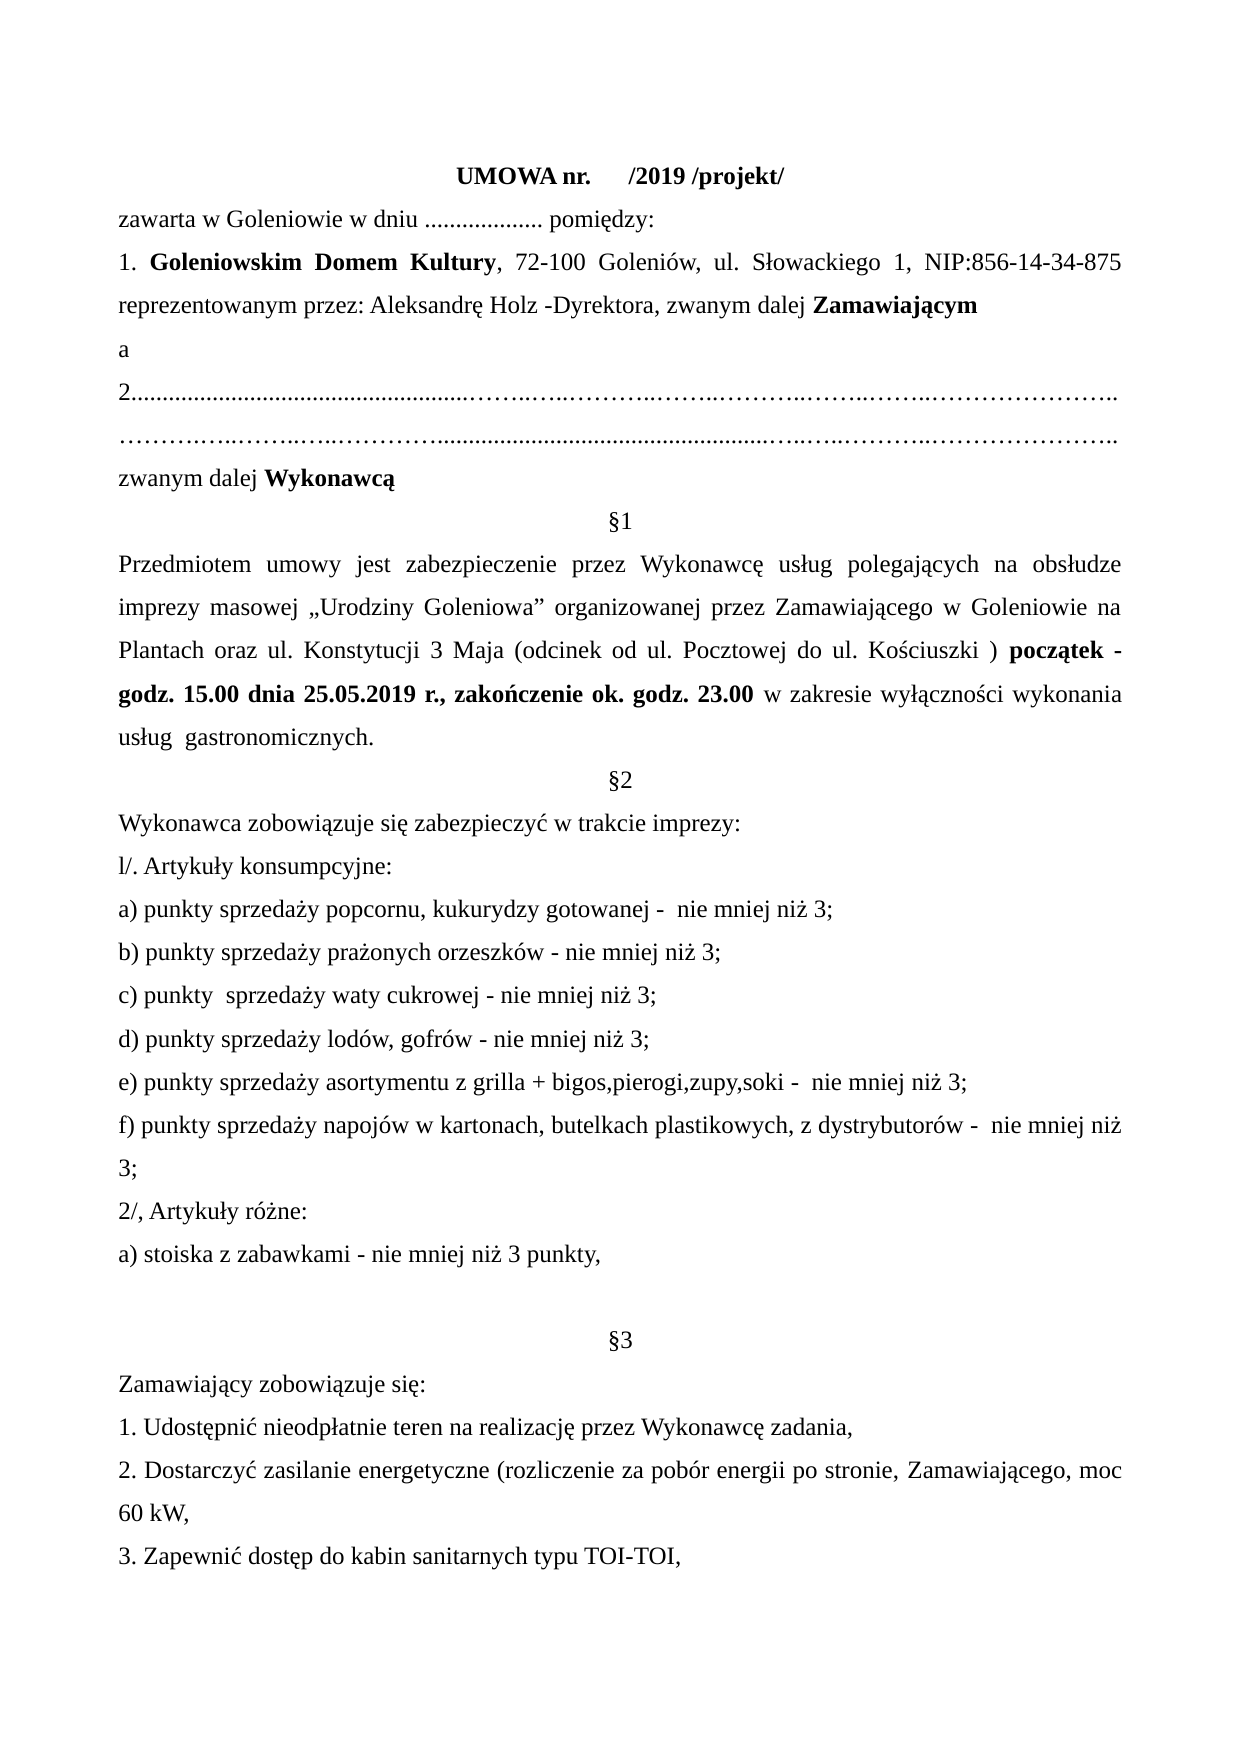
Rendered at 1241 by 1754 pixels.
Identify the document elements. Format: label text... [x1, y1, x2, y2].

text e) punkty sprzedaży asortymentu z grilla + bigos,pierogi,zupy,soki - nie mniej niż 3; [118, 1067, 1122, 1096]
text UMOWA nr. /2019 /projekt/ [118, 161, 1122, 190]
text §1 [118, 506, 1122, 535]
text §3 [118, 1326, 1122, 1354]
text a) punkty sprzedaży popcornu, kukurydzy gotowanej - nie mniej niż 3; [118, 894, 1122, 923]
text Zamawiający zobowiązuje się: [118, 1369, 1122, 1397]
text 2......................................................……..…..………..……..………..……..……..…………………..……….…..……..…..………….....................................................…..…..………..………………….. zwanym dalej Wykonawcą [118, 377, 1122, 492]
text 1. Udostępnić nieodpłatnie teren na realizację przez Wykonawcę zadania, [118, 1412, 1122, 1441]
text a [118, 334, 1122, 362]
text d) punkty sprzedaży lodów, gofrów - nie mniej niż 3; [118, 1024, 1122, 1052]
text l/. Artykuły konsumpcyjne: [118, 851, 1122, 880]
text b) punkty sprzedaży prażonych orzeszków - nie mniej niż 3; [118, 937, 1122, 966]
text a) stoiska z zabawkami - nie mniej niż 3 punkty, [118, 1239, 1122, 1268]
text Wykonawca zobowiązuje się zabezpieczyć w trakcie imprezy: [118, 808, 1122, 837]
text 2/, Artykuły różne: [118, 1196, 1122, 1225]
text §2 [118, 765, 1122, 794]
text 3. Zapewnić dostęp do kabin sanitarnych typu TOI-TOI, [118, 1541, 1122, 1570]
text Przedmiotem umowy jest zabezpieczenie przez Wykonawcę usług polegających na obsłudze imprezy masowej „Urodziny Goleniowa” organizowanej przez Zamawiającego w Goleniowie na Plantach oraz ul. Konstytucji 3 Maja (odcinek od ul. Pocztowej do ul. Kościuszki ) początek - godz. 15.00 dnia 25.05.2019 r., zakończenie ok. godz. 23.00 w zakresie wyłączności wykonania usług gastronomicznych. [118, 549, 1122, 751]
text zawarta w Goleniowie w dniu ................... pomiędzy: [118, 204, 1122, 233]
text c) punkty sprzedaży waty cukrowej - nie mniej niż 3; [118, 981, 1122, 1009]
text 1. Goleniowskim Domem Kultury, 72-100 Goleniów, ul. Słowackiego 1, NIP:856-14-34-875 reprezentowanym przez: Aleksandrę Holz -Dyrektora, zwanym dalej Zamawiającym [118, 247, 1122, 319]
text f) punkty sprzedaży napojów w kartonach, butelkach plastikowych, z dystrybutorów - nie mniej niż 3; [118, 1110, 1122, 1182]
text 2. Dostarczyć zasilanie energetyczne (rozliczenie za pobór energii po stronie, Zamawiającego, moc 60 kW, [118, 1455, 1122, 1527]
